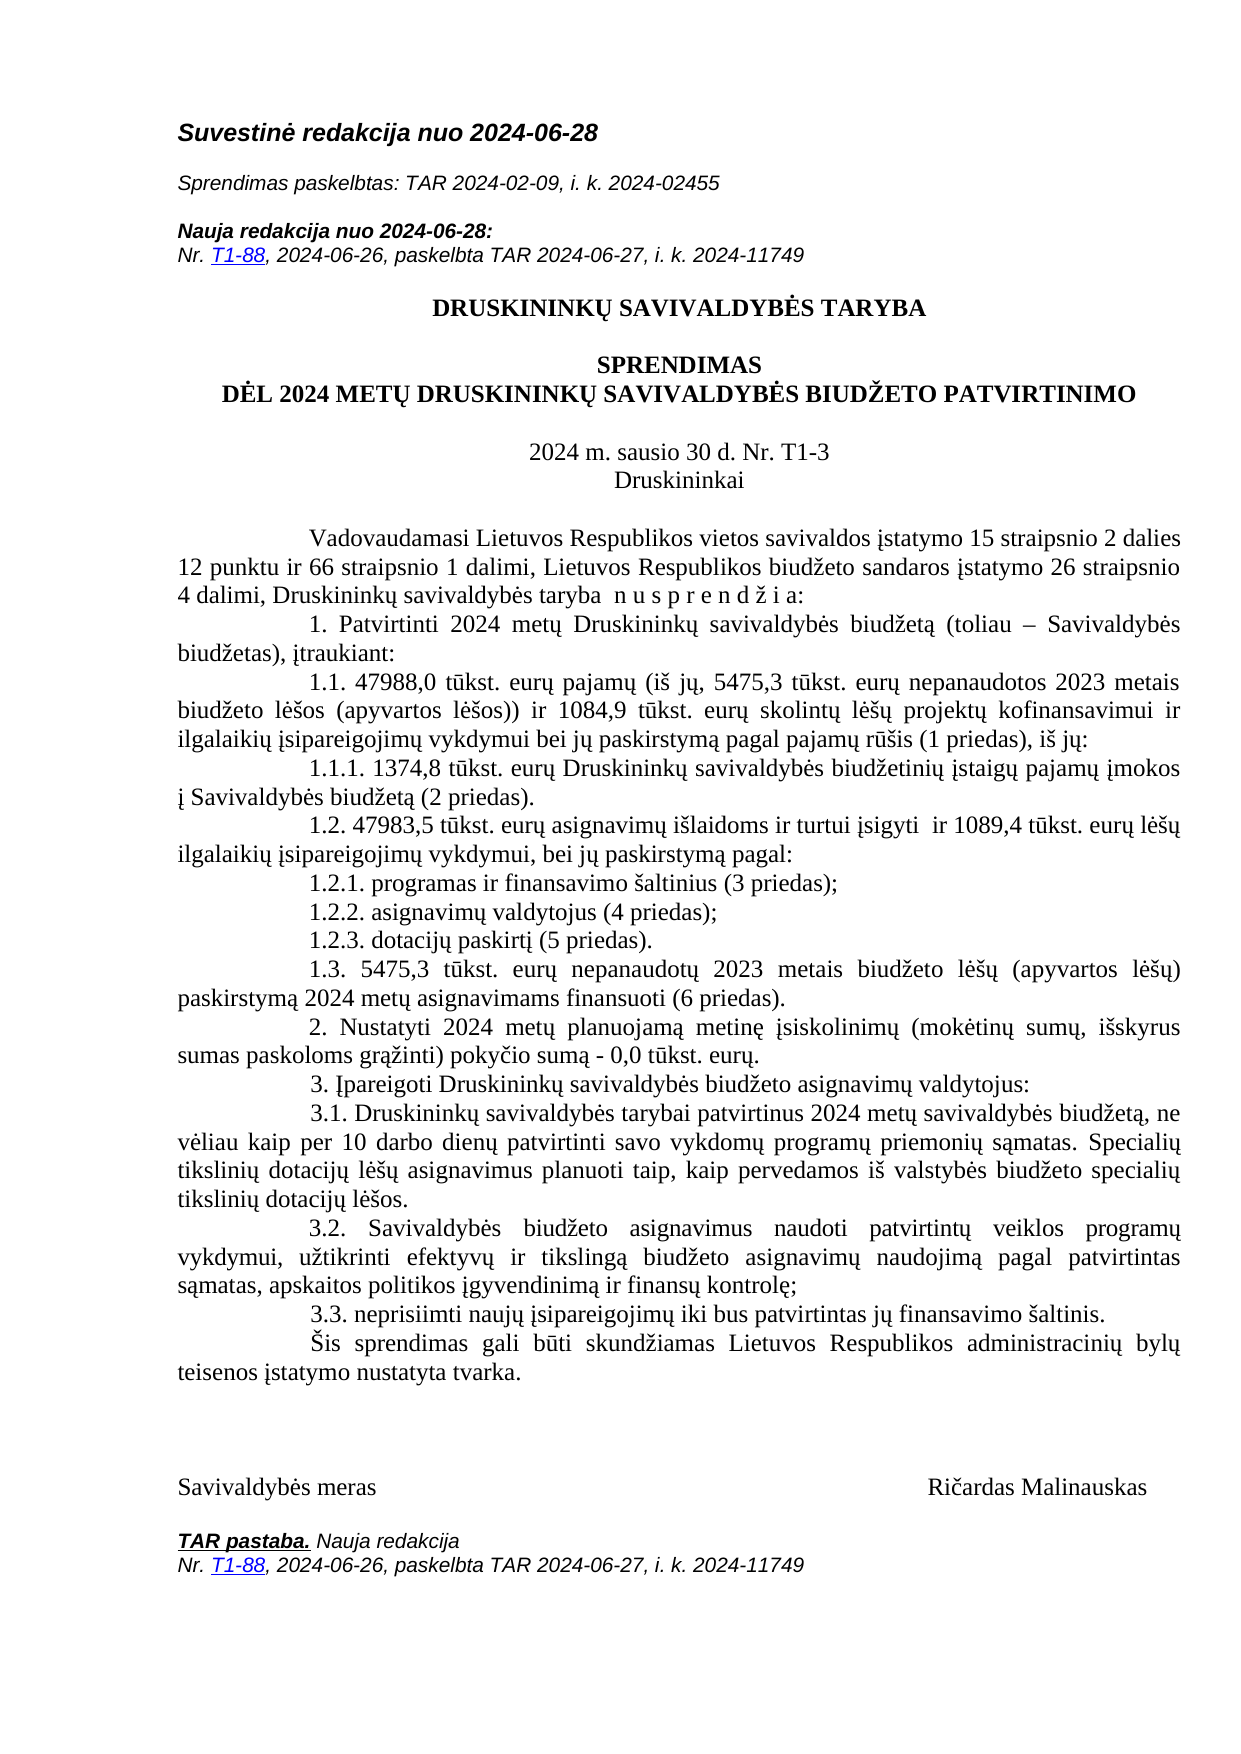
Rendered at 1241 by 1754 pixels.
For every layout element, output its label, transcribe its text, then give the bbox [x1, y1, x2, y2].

text 3. Įpareigoti Druskininkų savivaldybės biudžeto asignavimų valdytojus: [177, 1069, 1181, 1098]
text 1.3. 5475,3 tūkst. eurų nepanaudotų 2023 metais biudžeto lėšų (apyvartos lėšų) paskirstymą 2024 metų asignavimams finansuoti (6 priedas). [177, 954, 1181, 1012]
text 1.1.1. 1374,8 tūkst. eurų Druskininkų savivaldybės biudžetinių įstaigų pajamų įmokos į Savivaldybės biudžetą (2 priedas). [177, 753, 1181, 811]
text Sprendimas paskelbtas: TAR 2024-02-09, i. k. 2024-02455 [177, 171, 1181, 195]
text SPRENDIMAS [177, 351, 1181, 379]
text DĖL 2024 METŲ DRUSKININKŲ SAVIVALDYBĖS BIUDŽETO PATVIRTINIMO [177, 379, 1181, 408]
text 2024 m. sausio 30 d. Nr. T1-3 [177, 437, 1181, 466]
text DRUSKININKŲ SAVIVALDYBĖS TARYBA [177, 293, 1181, 322]
text Šis sprendimas gali būti skundžiamas Lietuvos Respublikos administracinių bylų teisenos įstatymo nustatyta tvarka. [177, 1328, 1181, 1386]
text 1.2.1. programas ir finansavimo šaltinius (3 priedas); [177, 868, 1181, 897]
text Suvestinė redakcija nuo 2024-06-28 [177, 118, 1181, 147]
text 3.1. Druskininkų savivaldybės tarybai patvirtinus 2024 metų savivaldybės biudžetą, ne vėliau kaip per 10 darbo dienų patvirtinti savo vykdomų programų priemonių sąmatas. Specialių tikslinių dotacijų lėšų asignavimus planuoti taip, kaip pervedamos iš valstybės biudžeto specialių tikslinių dotacijų lėšos. [177, 1098, 1181, 1213]
text 1.1. 47988,0 tūkst. eurų pajamų (iš jų, 5475,3 tūkst. eurų nepanaudotos 2023 metais biudžeto lėšos (apyvartos lėšos)) ir 1084,9 tūkst. eurų skolintų lėšų projektų kofinansavimui ir ilgalaikių įsipareigojimų vykdymui bei jų paskirstymą pagal pajamų rūšis (1 priedas), iš jų: [177, 667, 1181, 753]
text Nr. T1-88, 2024-06-26, paskelbta TAR 2024-06-27, i. k. 2024-11749 [177, 1553, 1181, 1577]
text Druskininkai [177, 466, 1181, 494]
text 1.2.2. asignavimų valdytojus (4 priedas); [177, 897, 1181, 926]
text 2. Nustatyti 2024 metų planuojamą metinę įsiskolinimų (mokėtinų sumų, išskyrus sumas paskoloms grąžinti) pokyčio sumą - 0,0 tūkst. eurų. [177, 1012, 1181, 1069]
text Vadovaudamasi Lietuvos Respublikos vietos savivaldos įstatymo 15 straipsnio 2 dalies 12 punktu ir 66 straipsnio 1 dalimi, Lietuvos Respublikos biudžeto sandaros įstatymo 26 straipsnio 4 dalimi, Druskininkų savivaldybės taryba n u s p r e n d ž i a: [177, 523, 1181, 609]
text 1.2. 47983,5 tūkst. eurų asignavimų išlaidoms ir turtui įsigyti ir 1089,4 tūkst. eurų lėšų ilgalaikių įsipareigojimų vykdymui, bei jų paskirstymą pagal: [177, 811, 1181, 868]
text 3.2. Savivaldybės biudžeto asignavimus naudoti patvirtintų veiklos programų vykdymui, užtikrinti efektyvų ir tikslingą biudžeto asignavimų naudojimą pagal patvirtintas sąmatas, apskaitos politikos įgyvendinimą ir finansų kontrolę; [177, 1213, 1181, 1299]
text 1. Patvirtinti 2024 metų Druskininkų savivaldybės biudžetą (toliau – Savivaldybės biudžetas), įtraukiant: [177, 609, 1181, 667]
subtitle 3.3. neprisiimti naujų įsipareigojimų iki bus patvirtintas jų finansavimo šaltinis. [177, 1299, 1181, 1328]
text Nauja redakcija nuo 2024-06-28: [177, 219, 1181, 243]
text 1.2.3. dotacijų paskirtį (5 priedas). [177, 926, 1181, 954]
text TAR pastaba. Nauja redakcija [177, 1529, 1181, 1553]
text Nr. T1-88, 2024-06-26, paskelbta TAR 2024-06-27, i. k. 2024-11749 [177, 243, 1181, 267]
text Savivaldybės meras Ričardas Malinauskas [177, 1472, 1181, 1501]
